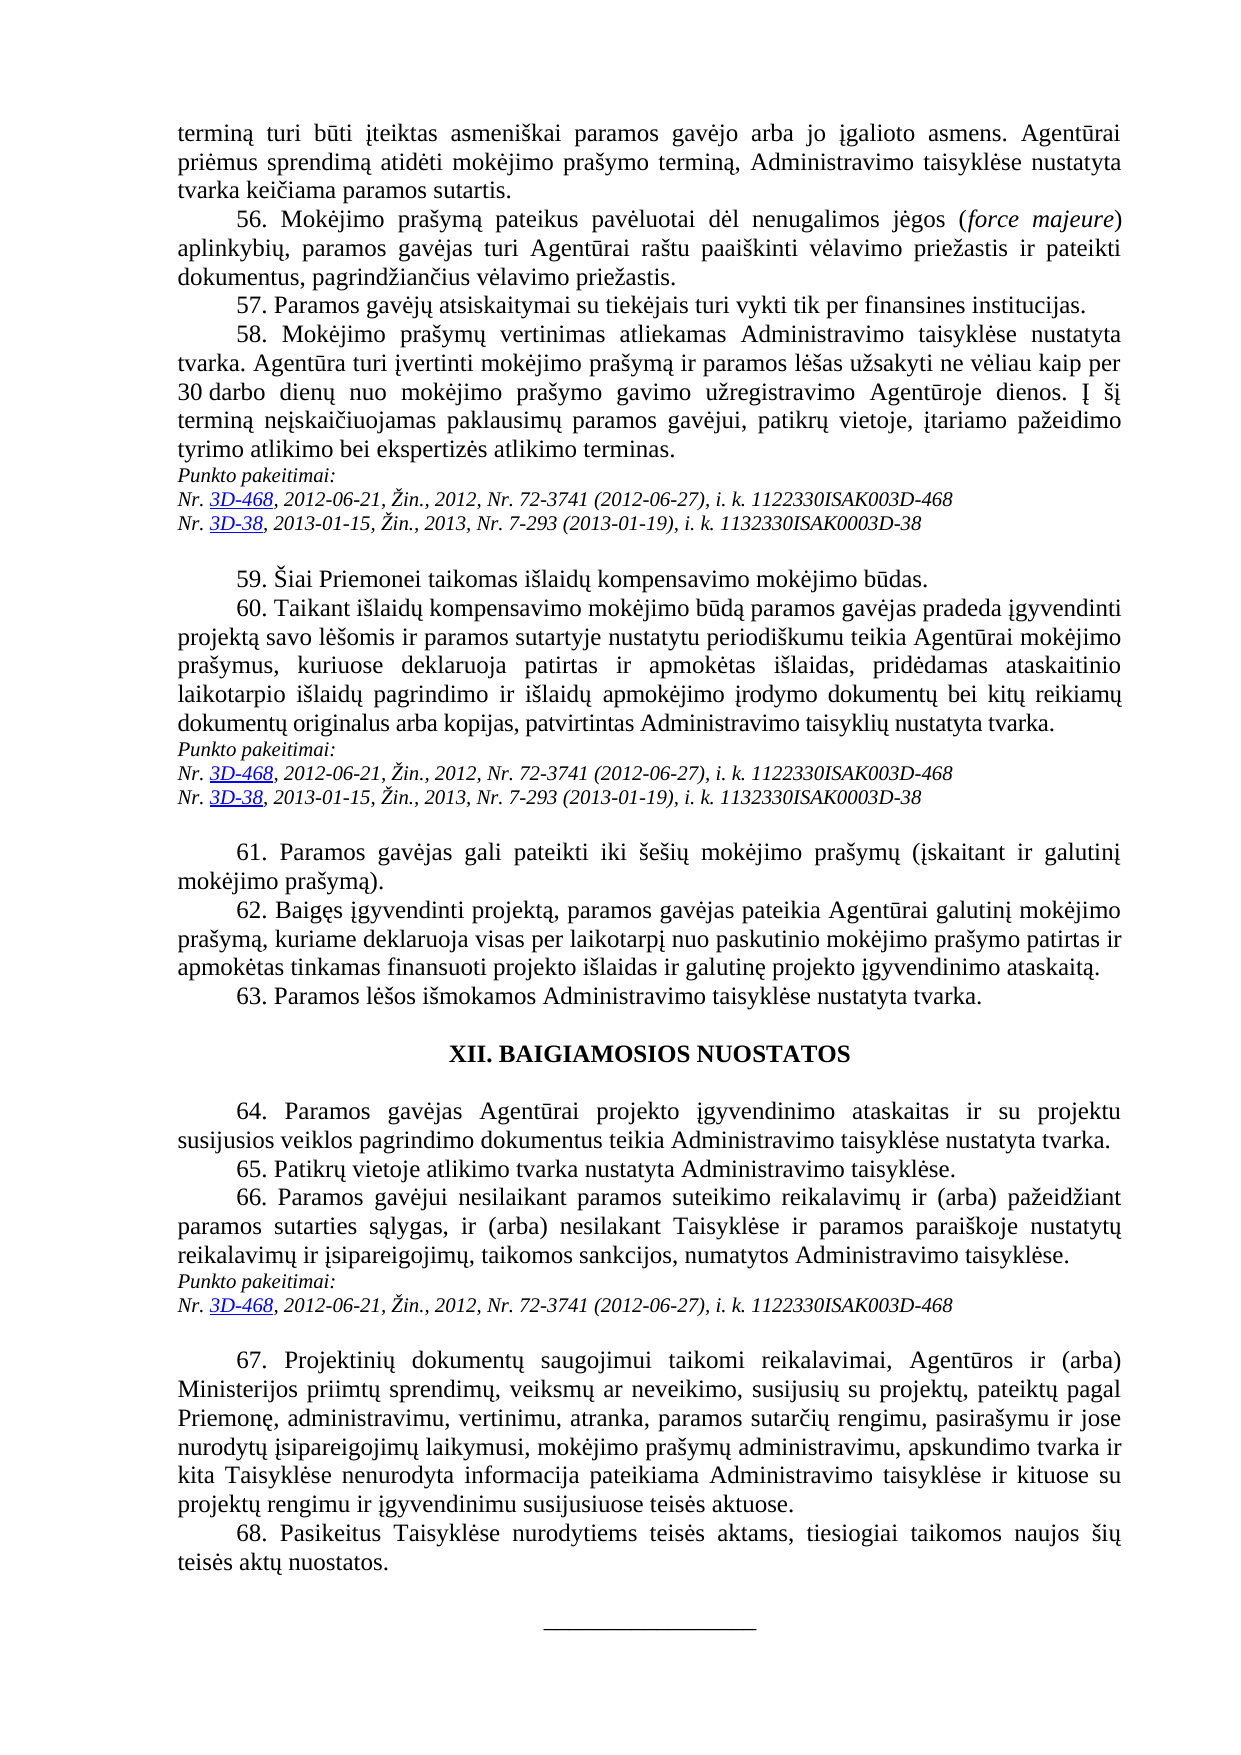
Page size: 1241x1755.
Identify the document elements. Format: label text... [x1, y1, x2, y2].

text 62. Baigęs įgyvendinti projektą, paramos gavėjas pateikia Agentūrai galutinį mokėjimo prašymą, kuriame deklaruoja visas per laikotarpį nuo paskutinio mokėjimo prašymo patirtas ir apmokėtas tinkamas finansuoti projekto išlaidas ir galutinę projekto įgyvendinimo ataskaitą. [177, 895, 1122, 981]
text 60. Taikant išlaidų kompensavimo mokėjimo būdą paramos gavėjas pradeda įgyvendinti projektą savo lėšomis ir paramos sutartyje nustatytu periodiškumu teikia Agentūrai mokėjimo prašymus, kuriuose deklaruoja patirtas ir apmokėtas išlaidas, pridėdamas ataskaitinio laikotarpio išlaidų pagrindimo ir išlaidų apmokėjimo įrodymo dokumentų bei kitų reikiamų dokumentų originalus arba kopijas, patvirtintas Administravimo taisyklių nustatyta tvarka. [177, 593, 1122, 737]
text Nr. 3D-38, 2013-01-15, Žin., 2013, Nr. 7-293 (2013-01-19), i. k. 1132330ISAK0003D-38 [177, 785, 1122, 809]
text 65. Patikrų vietoje atlikimo tvarka nustatyta Administravimo taisyklėse. [177, 1154, 1122, 1182]
text 56. Mokėjimo prašymą pateikus pavėluotai dėl nenugalimos jėgos (force majeure) aplinkybių, paramos gavėjas turi Agentūrai raštu paaiškinti vėlavimo priežastis ir pateikti dokumentus, pagrindžiančius vėlavimo priežastis. [177, 204, 1122, 291]
text 61. Paramos gavėjas gali pateikti iki šešių mokėjimo prašymų (įskaitant ir galutinį mokėjimo prašymą). [177, 837, 1122, 895]
text 67. Projektinių dokumentų saugojimui taikomi reikalavimai, Agentūros ir (arba) Ministerijos priimtų sprendimų, veiksmų ar neveikimo, susijusių su projektų, pateiktų pagal Priemonę, administravimu, vertinimu, atranka, paramos sutarčių rengimu, pasirašymu ir jose nurodytų įsipareigojimų laikymusi, mokėjimo prašymų administravimu, apskundimo tvarka ir kita Taisyklėse nenurodyta informacija pateikiama Administravimo taisyklėse ir kituose su projektų rengimu ir įgyvendinimu susijusiuose teisės aktuose. [177, 1346, 1122, 1518]
text 58. Mokėjimo prašymų vertinimas atliekamas Administravimo taisyklėse nustatyta tvarka. Agentūra turi įvertinti mokėjimo prašymą ir paramos lėšas užsakyti ne vėliau kaip per 30 darbo dienų nuo mokėjimo prašymo gavimo užregistravimo Agentūroje dienos. Į šį terminą neįskaičiuojamas paklausimų paramos gavėjui, patikrų vietoje, įtariamo pažeidimo tyrimo atlikimo bei ekspertizės atlikimo terminas. [177, 319, 1122, 463]
text 59. Šiai Priemonei taikomas išlaidų kompensavimo mokėjimo būdas. [177, 564, 1122, 593]
text XII. BAIGIAMOSIOS NUOSTATOS [177, 1039, 1122, 1067]
text Nr. 3D-468, 2012-06-21, Žin., 2012, Nr. 72-3741 (2012-06-27), i. k. 1122330ISAK003D-468 [177, 761, 1122, 785]
text Punkto pakeitimai: [177, 463, 1122, 487]
text 63. Paramos lėšos išmokamos Administravimo taisyklėse nustatyta tvarka. [177, 981, 1122, 1010]
text terminą turi būti įteiktas asmeniškai paramos gavėjo arba jo įgalioto asmens. Agentūrai priėmus sprendimą atidėti mokėjimo prašymo terminą, Administravimo taisyklėse nustatyta tvarka keičiama paramos sutartis. [177, 118, 1122, 204]
text Nr. 3D-468, 2012-06-21, Žin., 2012, Nr. 72-3741 (2012-06-27), i. k. 1122330ISAK003D-468 [177, 1293, 1122, 1317]
text _________________ [177, 1604, 1122, 1633]
text 64. Paramos gavėjas Agentūrai projekto įgyvendinimo ataskaitas ir su projektu susijusios veiklos pagrindimo dokumentus teikia Administravimo taisyklėse nustatyta tvarka. [177, 1096, 1122, 1154]
text 66. Paramos gavėjui nesilaikant paramos suteikimo reikalavimų ir (arba) pažeidžiant paramos sutarties sąlygas, ir (arba) nesilakant Taisyklėse ir paramos paraiškoje nustatytų reikalavimų ir įsipareigojimų, taikomos sankcijos, numatytos Administravimo taisyklėse. [177, 1182, 1122, 1269]
text 57. Paramos gavėjų atsiskaitymai su tiekėjais turi vykti tik per finansines institucijas. [177, 291, 1122, 319]
text 68. Pasikeitus Taisyklėse nurodytiems teisės aktams, tiesiogiai taikomos naujos šių teisės aktų nuostatos. [177, 1518, 1122, 1576]
text Punkto pakeitimai: [177, 737, 1122, 761]
text Nr. 3D-468, 2012-06-21, Žin., 2012, Nr. 72-3741 (2012-06-27), i. k. 1122330ISAK003D-468 [177, 487, 1122, 511]
text Punkto pakeitimai: [177, 1269, 1122, 1293]
text Nr. 3D-38, 2013-01-15, Žin., 2013, Nr. 7-293 (2013-01-19), i. k. 1132330ISAK0003D-38 [177, 511, 1122, 535]
